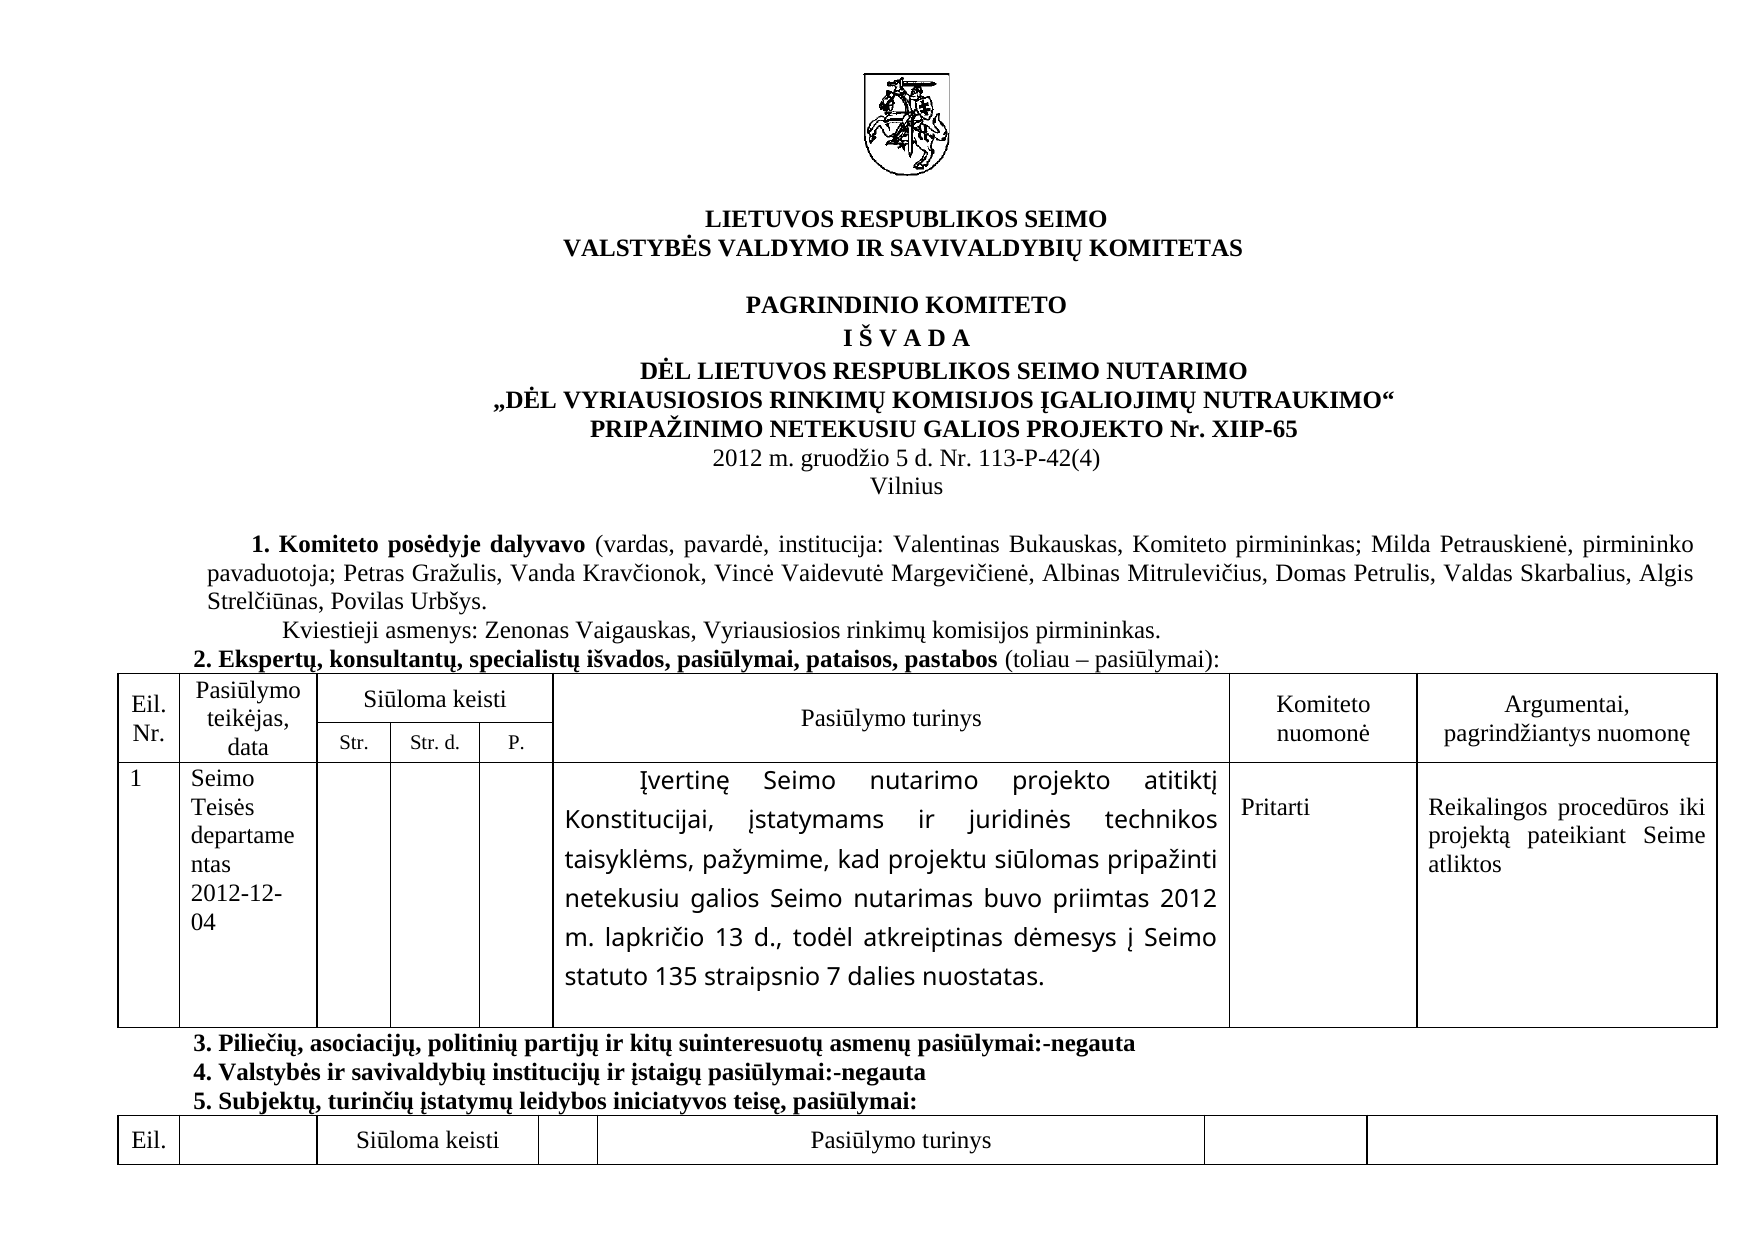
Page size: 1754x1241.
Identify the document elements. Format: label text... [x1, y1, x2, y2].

table_cell [480, 763, 552, 1027]
text Vilnius [118, 471, 1694, 500]
table_cell Pritarti [1230, 763, 1416, 1027]
text PRIPAŽINIMO NETEKUSIU GALIOS PROJEKTO Nr. XIIP-65 [118, 414, 1694, 443]
table_header Eil. Nr. [119, 674, 179, 761]
text 5. Subjektų, turinčių įstatymų leidybos iniciatyvos teisę, pasiūlymai: [118, 1086, 1694, 1114]
table_header Argumentai, pagrindžiantys nuomonę [1418, 674, 1716, 761]
table_header Pasiūlymo teikėjas, data [180, 674, 316, 761]
subtitle 2. Ekspertų, konsultantų, specialistų išvados, pasiūlymai, pataisos, pastabos (toliau – pasiūlymai): [118, 644, 1694, 673]
subtitle PAGRINDINIO KOMITETO [118, 290, 1694, 319]
text 3. Piliečių, asociacijų, politinių partijų ir kitų suinteresuotų asmenų pasiūlymai:-negauta [118, 1028, 1694, 1057]
subtitle 1. Komiteto posėdyje dalyvavo (vardas, pavardė, institucija: Valentinas Bukauskas, Komiteto pirmininkas; Milda Petrauskienė, pirmininko pavaduotoja; Petras Gražulis, Vanda Kravčionok, Vincė Vaidevutė Margevičienė, Albinas Mitrulevičius, Domas Petrulis, Valdas Skarbalius, Algis Strelčiūnas, Povilas Urbšys. [207, 529, 1694, 615]
text „DĖL VYRIAUSIOSIOS RINKIMŲ KOMISIJOS ĮGALIOJIMŲ NUTRAUKIMO“ [118, 385, 1694, 414]
table_cell Įvertinę Seimo nutarimo projekto atitiktį Konstitucijai, įstatymams ir juridinės technikos taisyklėms, pažymime, kad projektu siūlomas pripažinti netekusiu galios Seimo nutarimas buvo priimtas 2012 m. lapkričio 13 d., todėl atkreiptinas dėmesys į Seimo statuto 135 straipsnio 7 dalies nuostatas. [554, 763, 1229, 1027]
text LIETUVOS RESPUBLIKOS SEIMO [118, 204, 1694, 233]
table_cell [391, 763, 479, 1027]
text 2012 m. gruodžio 5 d. Nr. 113-P-42(4) [118, 443, 1694, 471]
text 4. Valstybės ir savivaldybių institucijų ir įstaigų pasiūlymai:-negauta [118, 1057, 1694, 1086]
table_cell [318, 763, 390, 1027]
table_header Pasiūlymo turinys [554, 674, 1229, 761]
table_cell P. [480, 723, 552, 761]
table_header [539, 1116, 597, 1164]
text Kviestieji asmenys: Zenonas Vaigauskas, Vyriausiosios rinkimų komisijos pirmininkas. [207, 615, 1694, 644]
table_cell Str. d. [391, 723, 479, 761]
table_header Siūloma keisti [318, 674, 552, 722]
table_header Pasiūlymo turinys [598, 1116, 1204, 1164]
text Valstybės valdymo ir savivaldybių komitetas [118, 233, 1694, 262]
table_cell 1 [119, 763, 179, 1027]
table_header [1368, 1116, 1716, 1164]
subtitle I Š V A D A [118, 323, 1694, 352]
table_header Komiteto nuomonė [1230, 674, 1416, 761]
table_header [1205, 1116, 1366, 1164]
table_header [180, 1116, 316, 1164]
table_cell Str. [318, 723, 390, 761]
table_cell Reikalingos procedūros iki projektą pateikiant Seime atliktos [1418, 763, 1716, 1027]
text DĖL LIETUVOS RESPUBLIKOS SEIMO NUTARIMO [118, 356, 1694, 385]
table_cell Seimo Teisės departamentas 2012-12-04 [180, 763, 316, 1027]
table_header Siūloma keisti [318, 1116, 538, 1164]
table_header Eil. [119, 1116, 179, 1164]
